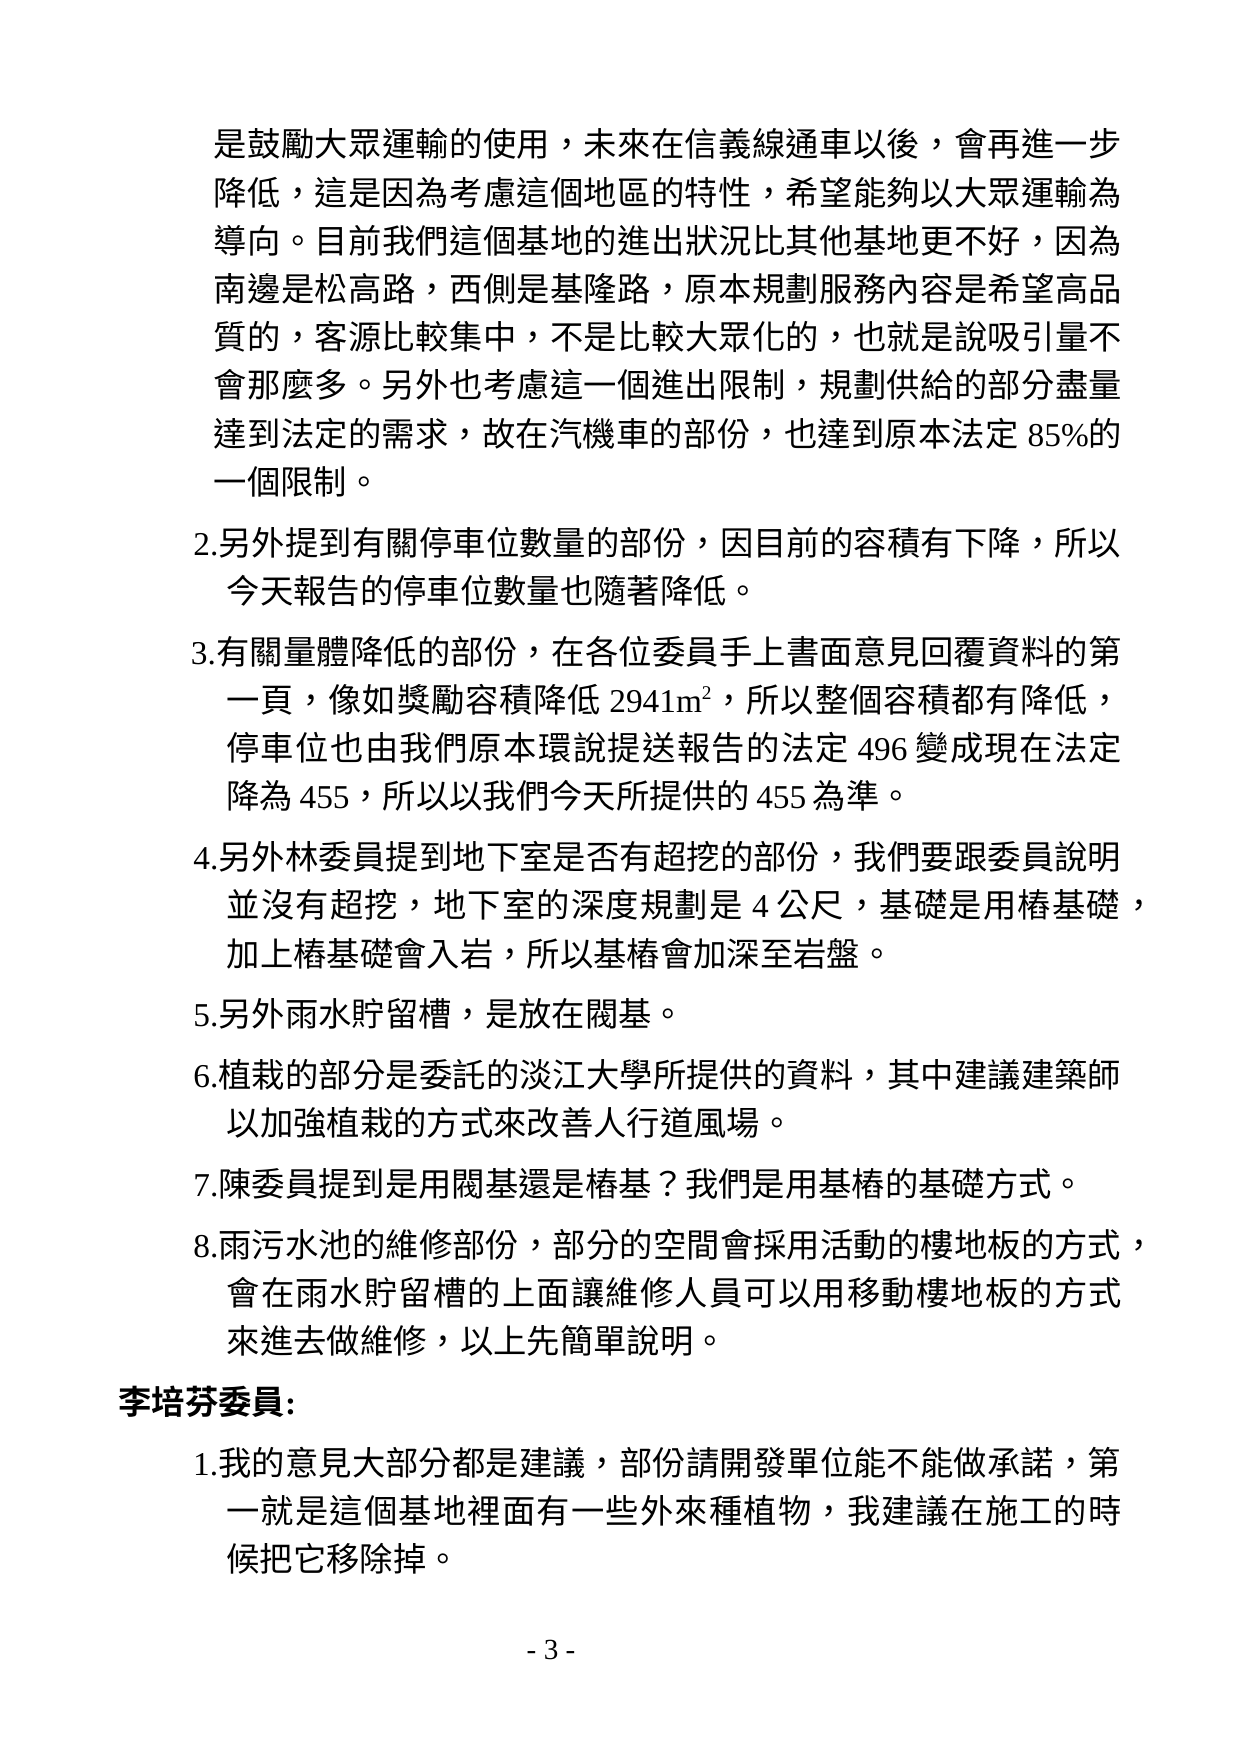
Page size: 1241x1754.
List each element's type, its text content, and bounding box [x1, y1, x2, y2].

text 3.有關量體降低的部份，在各位委員手上書面意見回覆資料的第一頁，像如獎勵容積降低2941m2，所以整個容積都有降低，停車位也由我們原本環說提送報告的法定496變成現在法定降為455，所以以我們今天所提供的455為準。 [191, 625, 1122, 818]
text 4.另外林委員提到地下室是否有超挖的部份，我們要跟委員說明並沒有超挖，地下室的深度規劃是4公尺，基礎是用樁基礎，加上樁基礎會入岩，所以基樁會加深至岩盤。 [193, 831, 1122, 976]
text 5.另外雨水貯留槽，是放在閥基。 [193, 988, 1122, 1036]
text 李培芬委員: [118, 1376, 1122, 1424]
text 8.雨污水池的維修部份，部分的空間會採用活動的樓地板的方式，會在雨水貯留槽的上面讓維修人員可以用移動樓地板的方式來進去做維修，以上先簡單說明。 [193, 1218, 1122, 1363]
text 1.我的意見大部分都是建議，部份請開發單位能不能做承諾，第一就是這個基地裡面有一些外來種植物，我建議在施工的時候把它移除掉。 [193, 1436, 1122, 1581]
text 2.另外提到有關停車位數量的部份，因目前的容積有下降，所以今天報告的停車位數量也隨著降低。 [193, 516, 1122, 613]
text 7.陳委員提到是用閥基還是樁基？我們是用基樁的基礎方式。 [193, 1158, 1122, 1206]
text 6.植栽的部分是委託的淡江大學所提供的資料，其中建議建築師以加強植栽的方式來改善人行道風場。 [193, 1049, 1122, 1145]
text 是鼓勵大眾運輸的使用，未來在信義線通車以後，會再進一步降低，這是因為考慮這個地區的特性，希望能夠以大眾運輸為導向。目前我們這個基地的進出狀況比其他基地更不好，因為南邊是松高路，西側是基隆路，原本規劃服務內容是希望高品質的，客源比較集中，不是比較大眾化的，也就是說吸引量不會那麼多。另外也考慮這一個進出限制，規劃供給的部分盡量達到法定的需求，故在汽機車的部份，也達到原本法定85%的一個限制。 [180, 118, 1122, 504]
